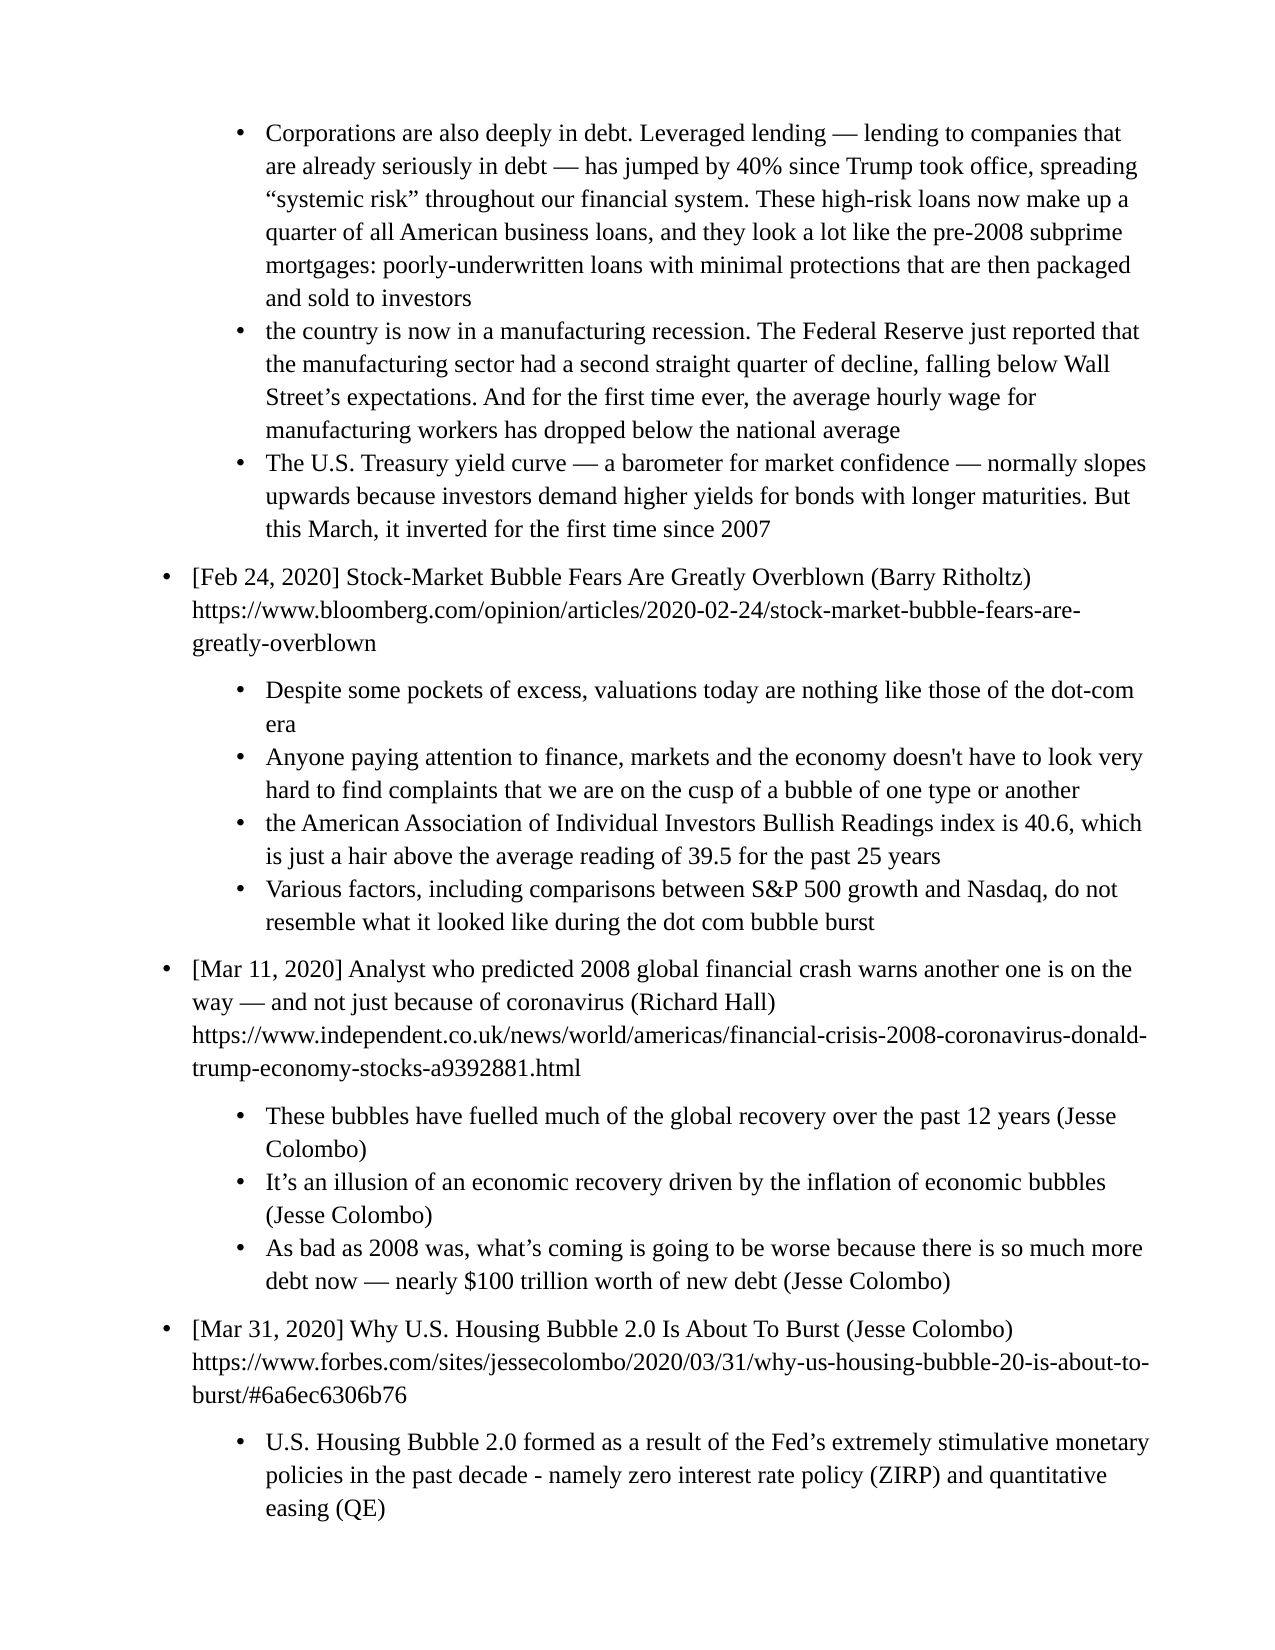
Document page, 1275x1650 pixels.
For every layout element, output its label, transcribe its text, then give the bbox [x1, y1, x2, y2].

list [Mar 31, 2020] Why U.S. Housing Bubble 2.0 Is About To Burst (Jesse Colombo) https://www.forbes.com/sites/jessecolombo/2020/03/31/why-us-housing-bubble-20-is-about-to-burst/#6a6ec6306b76 [162, 1314, 1157, 1408]
list These bubbles have fuelled much of the global recovery over the past 12 years (Jesse Colombo) [236, 1101, 1157, 1163]
list [Mar 11, 2020] Analyst who predicted 2008 global financial crash warns another one is on the way — and not just because of coronavirus (Richard Hall) https://www.independent.co.uk/news/world/americas/financial-crisis-2008-coronavirus-donald-trump-economy-stocks-a9392881.html [162, 954, 1157, 1082]
list U.S. Housing Bubble 2.0 formed as a result of the Fed’s extremely stimulative monetary policies in the past decade - namely zero interest rate policy (ZIRP) and quantitative easing (QE) [236, 1427, 1157, 1522]
list The U.S. Treasury yield curve — a barometer for market confidence — normally slopes upwards because investors demand higher yields for bonds with longer maturities. But this March, it inverted for the first time since 2007 [236, 448, 1157, 543]
list It’s an illusion of an economic recovery driven by the inflation of economic bubbles (Jesse Colombo) [236, 1167, 1157, 1229]
list the country is now in a manufacturing recession. The Federal Reserve just reported that the manufacturing sector had a second straight quarter of decline, falling below Wall Street’s expectations. And for the first time ever, the average hourly wage for manufacturing workers has dropped below the national average [236, 316, 1157, 444]
list Corporations are also deeply in debt. Leveraged lending — lending to companies that are already seriously in debt — has jumped by 40% since Trump took office, spreading “systemic risk” throughout our financial system. These high-risk loans now make up a quarter of all American business loans, and they look a lot like the pre-2008 subprime mortgages: poorly-underwritten loans with minimal protections that are then packaged and sold to investors [236, 118, 1157, 312]
list Despite some pockets of excess, valuations today are nothing like those of the dot-com era [236, 676, 1157, 737]
list Various factors, including comparisons between S&P 500 growth and Nasdaq, do not resemble what it looked like during the dot com bubble burst [236, 874, 1157, 936]
list [Feb 24, 2020] Stock-Market Bubble Fears Are Greatly Overblown (Barry Ritholtz) https://www.bloomberg.com/opinion/articles/2020-02-24/stock-market-bubble-fears-are-greatly-overblown [162, 562, 1157, 657]
list Anyone paying attention to finance, markets and the economy doesn't have to look very hard to find complaints that we are on the cusp of a bubble of one type or another [236, 742, 1157, 803]
list As bad as 2008 was, what’s coming is going to be worse because there is so much more debt now — nearly $100 trillion worth of new debt (Jesse Colombo) [236, 1233, 1157, 1295]
list the American Association of Individual Investors Bullish Readings index is 40.6, which is just a hair above the average reading of 39.5 for the past 25 years [236, 808, 1157, 869]
